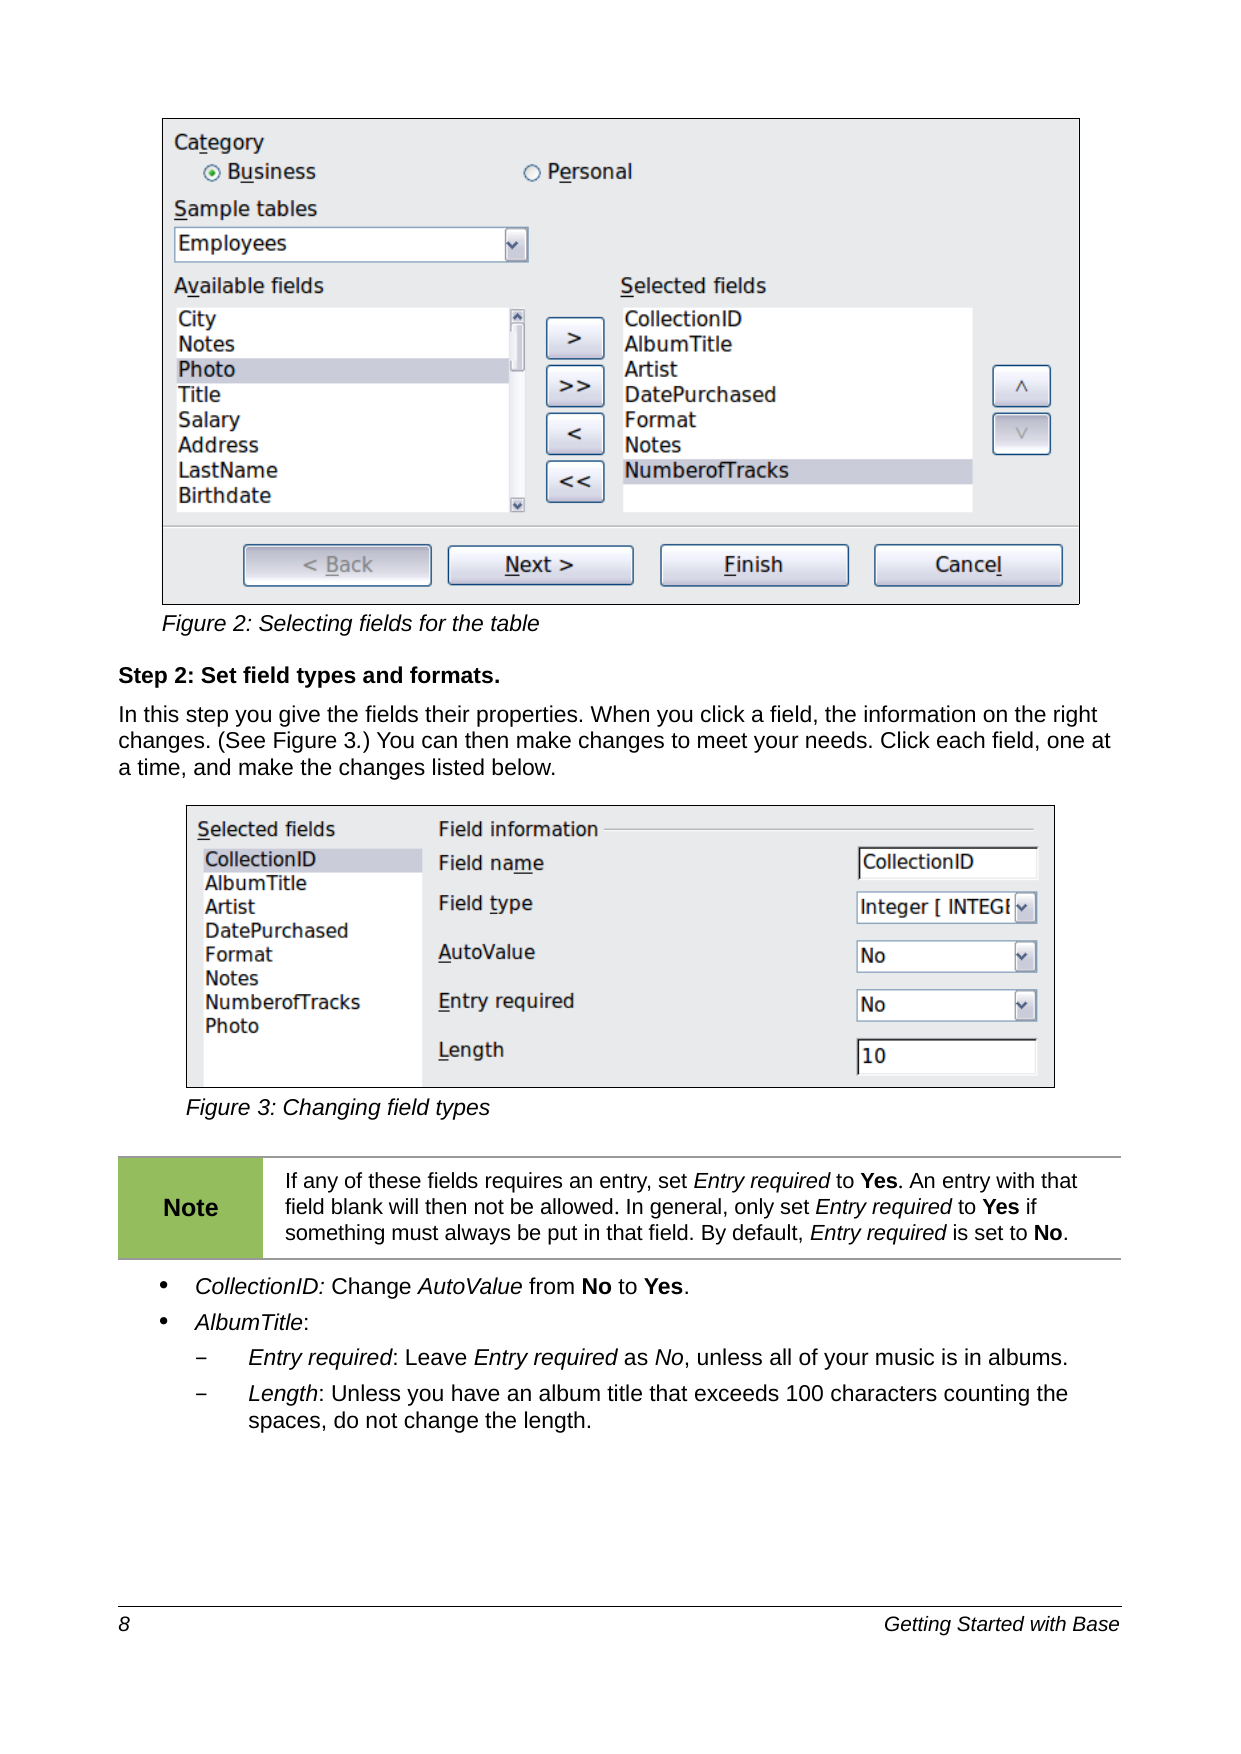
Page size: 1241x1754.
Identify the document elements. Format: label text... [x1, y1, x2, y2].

text In this step you give the fields their properties. When you click a field, the information on the right changes. (See Figure 3.) You can then make changes to meet your needs. Click each field, one at a time, and make the changes listed below. [118, 701, 1122, 780]
list Entry required: Leave Entry required as No, unless all of your music is in albums. [195, 1342, 1122, 1372]
table_header Note [118, 1158, 263, 1258]
list Length: Unless you have an album title that exceeds 100 characters counting the spaces, do not change the length. [195, 1378, 1122, 1433]
text Figure 2: Selecting fields for the table [162, 610, 1079, 637]
list AlbumTitle: [156, 1307, 1122, 1336]
picture [187, 806, 1054, 1087]
text Step 2: Set field types and formats. [118, 662, 1122, 689]
table_header If any of these fields requires an entry, set Entry required to Yes. An entry with that field blank will then not be allowed. In general, only set Entry required to Yes if something must always be put in that field. By default, Entry required is set to No. [264, 1158, 1121, 1258]
picture [163, 119, 1079, 604]
text Figure 3: Changing field types [186, 1094, 1054, 1120]
list CollectionID: Change AutoValue from No to Yes. [156, 1272, 1122, 1301]
